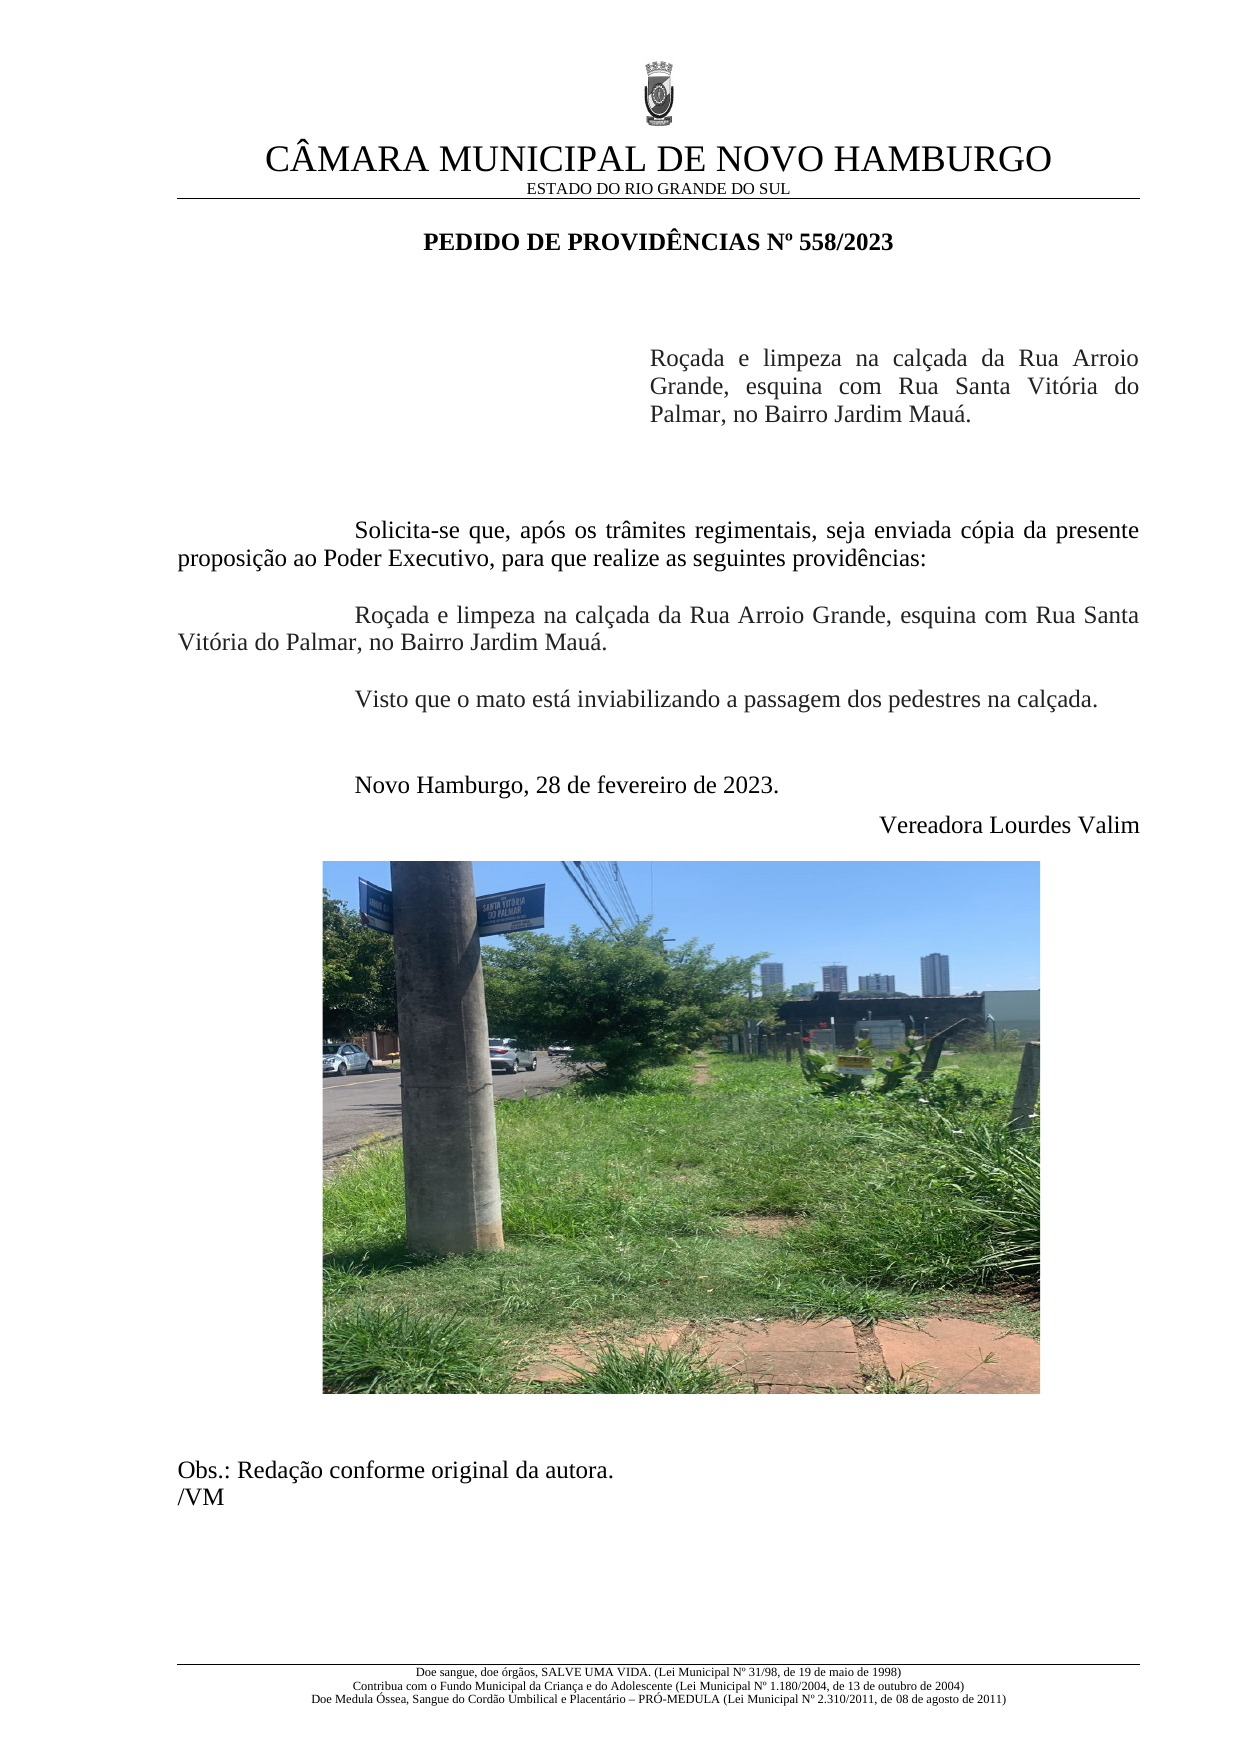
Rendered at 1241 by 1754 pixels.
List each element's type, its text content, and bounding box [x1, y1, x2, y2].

text Vereadora Lourdes Valim [177, 811, 1140, 839]
text Roçada e limpeza na calçada da Rua Arroio Grande, esquina com Rua Santa Vitória do Palmar, no Bairro Jardim Mauá. [177, 601, 1140, 656]
text /VM [177, 1483, 1140, 1511]
picture [322, 861, 1040, 1394]
text Roçada e limpeza na calçada da Rua Arroio Grande, esquina com Rua Santa Vitória do Palmar, no Bairro Jardim Mauá. [649, 344, 1140, 428]
text Solicita-se que, após os trâmites regimentais, seja enviada cópia da presente proposição ao Poder Executivo, para que realize as seguintes providências: [177, 516, 1140, 572]
text Obs.: Redação conforme original da autora. [177, 1456, 1140, 1483]
text Visto que o mato está inviabilizando a passagem dos pedestres na calçada. [177, 685, 1140, 713]
text Novo Hamburgo, 28 de fevereiro de 2023. [177, 771, 1140, 799]
text PEDIDO DE PROVIDÊNCIAS Nº 558/2023 [177, 228, 1140, 256]
